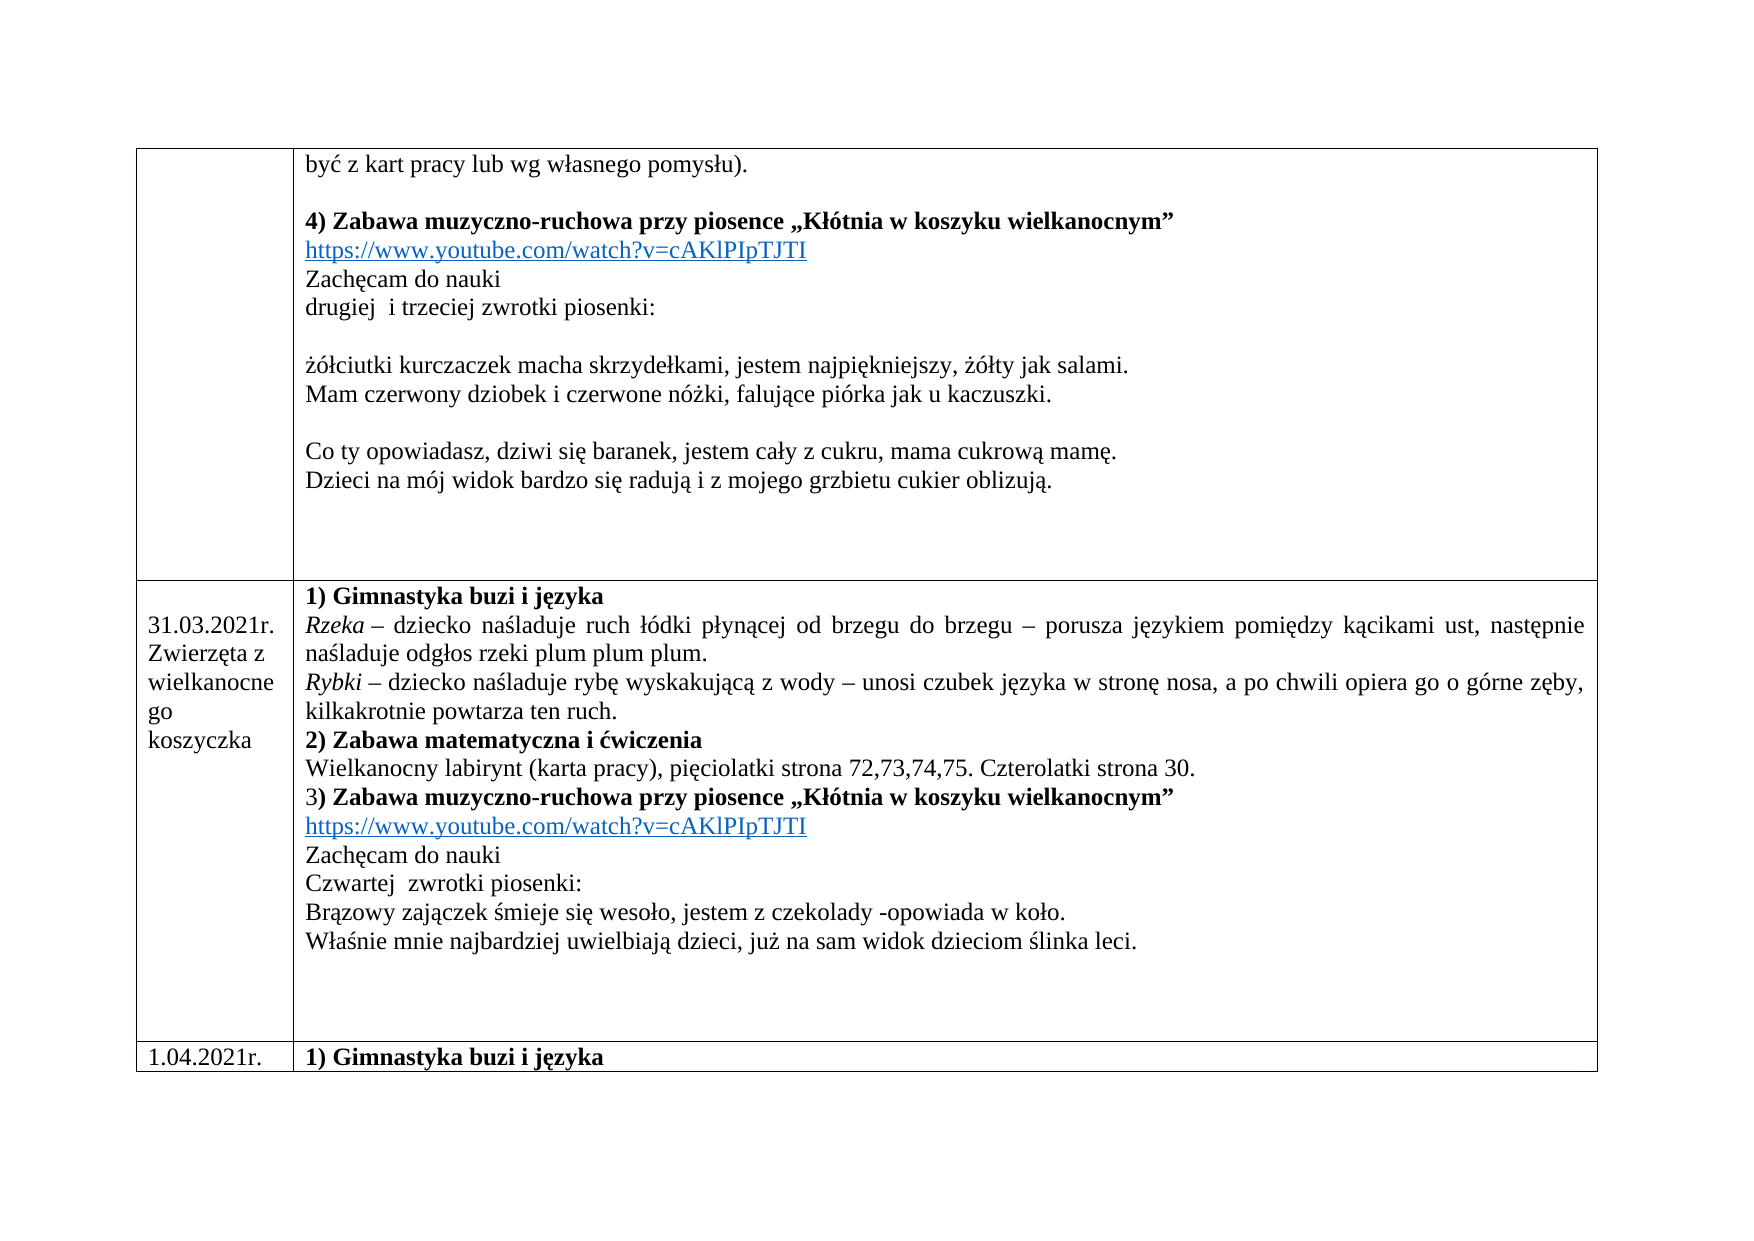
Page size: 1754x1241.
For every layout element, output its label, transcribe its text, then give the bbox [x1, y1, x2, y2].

table_cell 1.04.2021r. [137, 1042, 293, 1071]
table_cell [137, 149, 293, 580]
table_cell 31.03.2021r.Zwierzęta z wielkanocnego koszyczka [137, 581, 293, 1041]
table_cell 1) Gimnastyka buzi i języka Rzeka – dziecko naśladuje ruch łódki płynącej od brzegu do brzegu – porusza językiem pomiędzy kącikami ust, następnie naśladuje odgłos rzeki plum plum plum. Rybki – dziecko naśladuje rybę wyskakującą z wody – unosi czubek języka w stronę nosa, a po chwili opiera go o górne zęby, kilkakrotnie powtarza ten ruch. 2) Zabawa matematyczna i ćwiczenia Wielkanocny labirynt (karta pracy), pięciolatki strona 72,73,74,75. Czterolatki strona 30. 3) Zabawa muzyczno-ruchowa przy piosence „Kłótnia w koszyku wielkanocnym” https://www.youtube.com/watch?v=cAKlPIpTJTI Zachęcam do nauki Czwartej zwrotki piosenki: Brązowy zajączek śmieje się wesoło, jestem z czekolady -opowiada w koło. Właśnie mnie najbardziej uwielbiają dzieci, już na sam widok dzieciom ślinka leci. [294, 581, 1597, 1041]
table_cell być z kart pracy lub wg własnego pomysłu). 4) Zabawa muzyczno-ruchowa przy piosence „Kłótnia w koszyku wielkanocnym” https://www.youtube.com/watch?v=cAKlPIpTJTI Zachęcam do nauki drugiej i trzeciej zwrotki piosenki: żółciutki kurczaczek macha skrzydełkami, jestem najpiękniejszy, żółty jak salami. Mam czerwony dziobek i czerwone nóżki, falujące piórka jak u kaczuszki. Co ty opowiadasz, dziwi się baranek, jestem cały z cukru, mama cukrową mamę. Dzieci na mój widok bardzo się radują i z mojego grzbietu cukier oblizują. [294, 149, 1597, 580]
